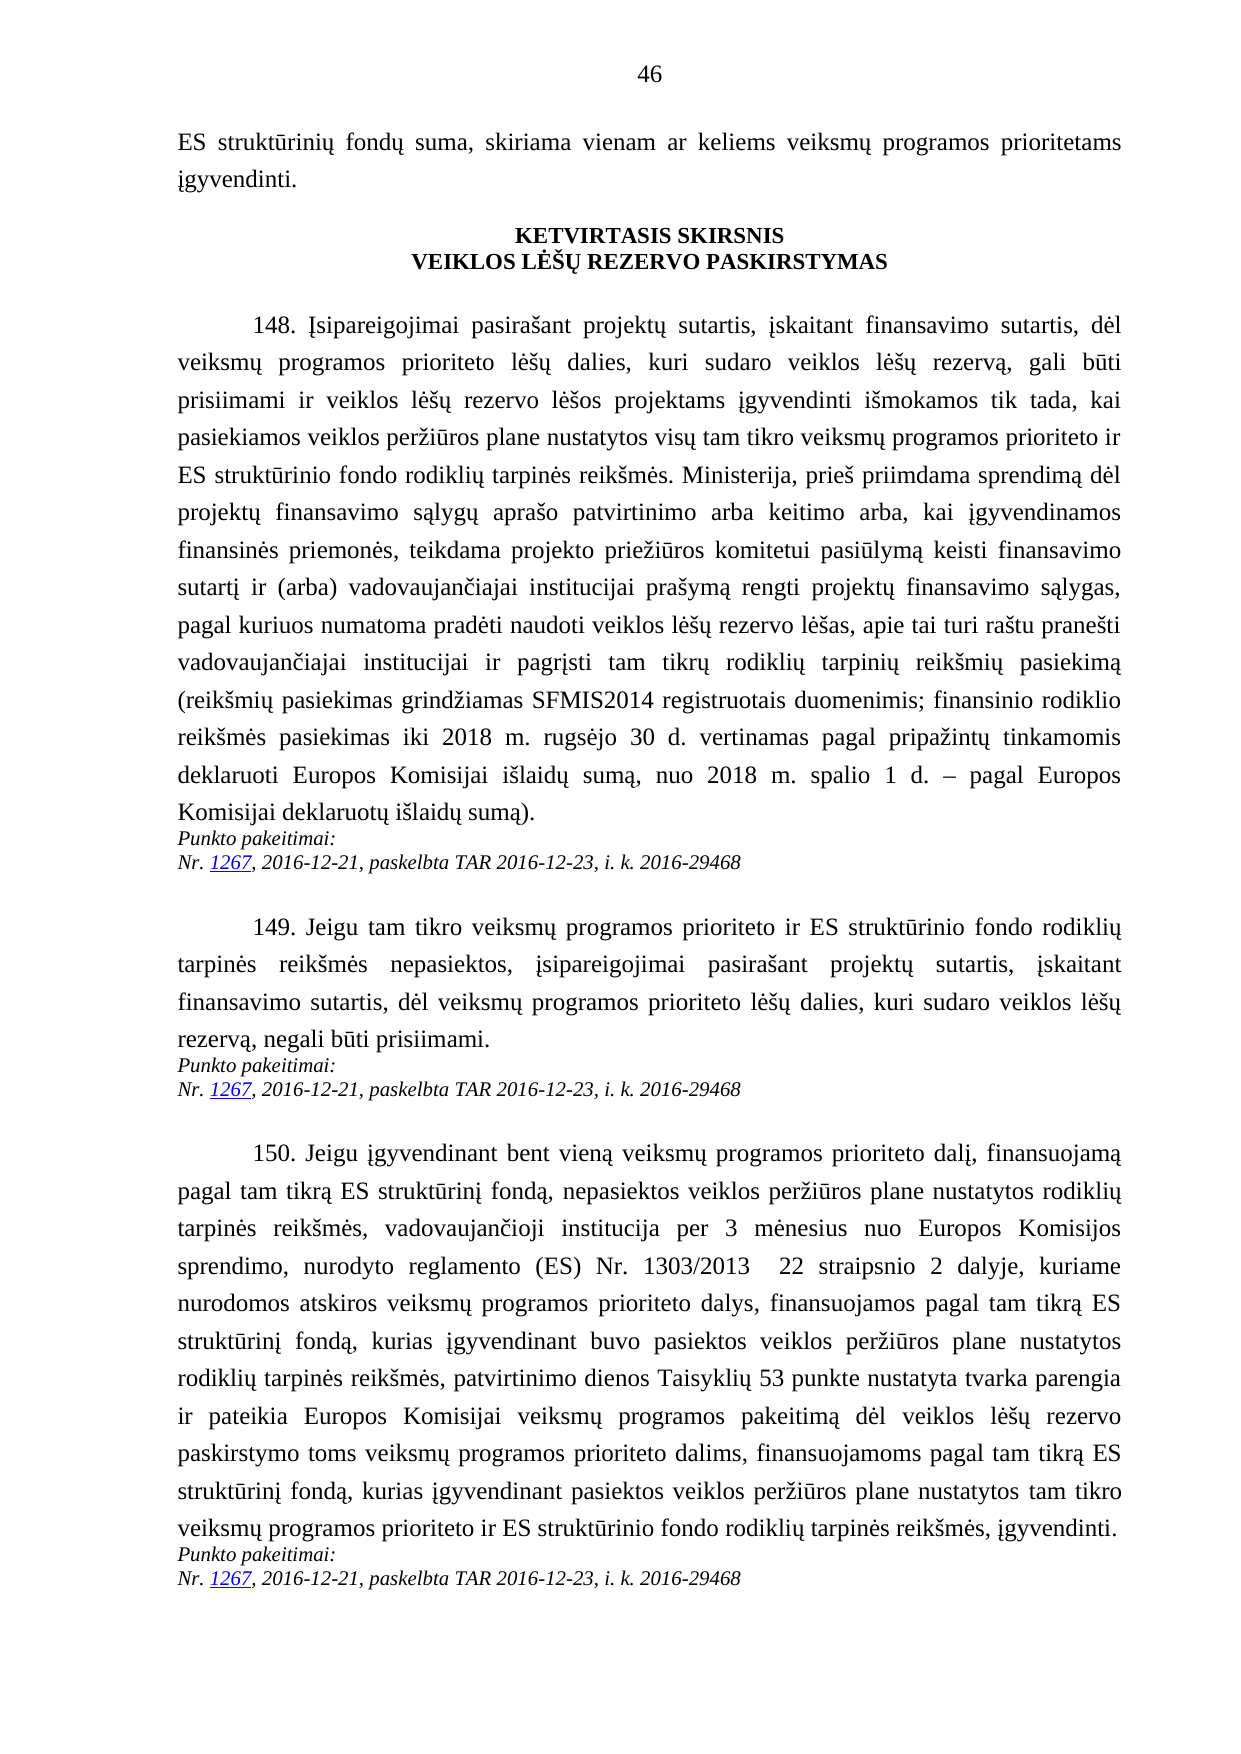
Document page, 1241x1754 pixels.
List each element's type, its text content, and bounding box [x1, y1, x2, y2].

text Punkto pakeitimai: [177, 826, 1122, 850]
text Nr. 1267, 2016-12-21, paskelbta TAR 2016-12-23, i. k. 2016-29468 [177, 1566, 1122, 1590]
text 148. Įsipareigojimai pasirašant projektų sutartis, įskaitant finansavimo sutartis, dėl veiksmų programos prioriteto lėšų dalies, kuri sudaro veiklos lėšų rezervą, gali būti prisiimami ir veiklos lėšų rezervo lėšos projektams įgyvendinti išmokamos tik tada, kai pasiekiamos veiklos peržiūros plane nustatytos visų tam tikro veiksmų programos prioriteto ir ES struktūrinio fondo rodiklių tarpinės reikšmės. Ministerija, prieš priimdama sprendimą dėl projektų finansavimo sąlygų aprašo patvirtinimo arba keitimo arba, kai įgyvendinamos finansinės priemonės, teikdama projekto priežiūros komitetui pasiūlymą keisti finansavimo sutartį ir (arba) vadovaujančiajai institucijai prašymą rengti projektų finansavimo sąlygas, pagal kuriuos numatoma pradėti naudoti veiklos lėšų rezervo lėšas, apie tai turi raštu pranešti vadovaujančiajai institucijai ir pagrįsti tam tikrų rodiklių tarpinių reikšmių pasiekimą (reikšmių pasiekimas grindžiamas SFMIS2014 registruotais duomenimis; finansinio rodiklio reikšmės pasiekimas iki 2018 m. rugsėjo 30 d. vertinamas pagal pripažintų tinkamomis deklaruoti Europos Komisijai išlaidų sumą, nuo 2018 m. spalio 1 d. – pagal Europos Komisijai deklaruotų išlaidų sumą). [177, 301, 1122, 826]
text Punkto pakeitimai: [177, 1053, 1122, 1077]
text VEIKLOS LĖŠŲ REZERVO PASKIRSTYMAS [177, 248, 1122, 274]
text Nr. 1267, 2016-12-21, paskelbta TAR 2016-12-23, i. k. 2016-29468 [177, 850, 1122, 874]
text ES struktūrinių fondų suma, skiriama vienam ar keliems veiksmų programos prioritetams įgyvendinti. [177, 118, 1122, 193]
text KETVIRTASIS SKIRSNIS [177, 222, 1122, 248]
text 149. Jeigu tam tikro veiksmų programos prioriteto ir ES struktūrinio fondo rodiklių tarpinės reikšmės nepasiektos, įsipareigojimai pasirašant projektų sutartis, įskaitant finansavimo sutartis, dėl veiksmų programos prioriteto lėšų dalies, kuri sudaro veiklos lėšų rezervą, negali būti prisiimami. [177, 903, 1122, 1053]
text Nr. 1267, 2016-12-21, paskelbta TAR 2016-12-23, i. k. 2016-29468 [177, 1077, 1122, 1101]
text Punkto pakeitimai: [177, 1542, 1122, 1566]
text 150. Jeigu įgyvendinant bent vieną veiksmų programos prioriteto dalį, finansuojamą pagal tam tikrą ES struktūrinį fondą, nepasiektos veiklos peržiūros plane nustatytos rodiklių tarpinės reikšmės, vadovaujančioji institucija per 3 mėnesius nuo Europos Komisijos sprendimo, nurodyto reglamento (ES) Nr. 1303/2013 22 straipsnio 2 dalyje, kuriame nurodomos atskiros veiksmų programos prioriteto dalys, finansuojamos pagal tam tikrą ES struktūrinį fondą, kurias įgyvendinant buvo pasiektos veiklos peržiūros plane nustatytos rodiklių tarpinės reikšmės, patvirtinimo dienos Taisyklių 53 punkte nustatyta tvarka parengia ir pateikia Europos Komisijai veiksmų programos pakeitimą dėl veiklos lėšų rezervo paskirstymo toms veiksmų programos prioriteto dalims, finansuojamoms pagal tam tikrą ES struktūrinį fondą, kurias įgyvendinant pasiektos veiklos peržiūros plane nustatytos tam tikro veiksmų programos prioriteto ir ES struktūrinio fondo rodiklių tarpinės reikšmės, įgyvendinti. [177, 1130, 1122, 1542]
